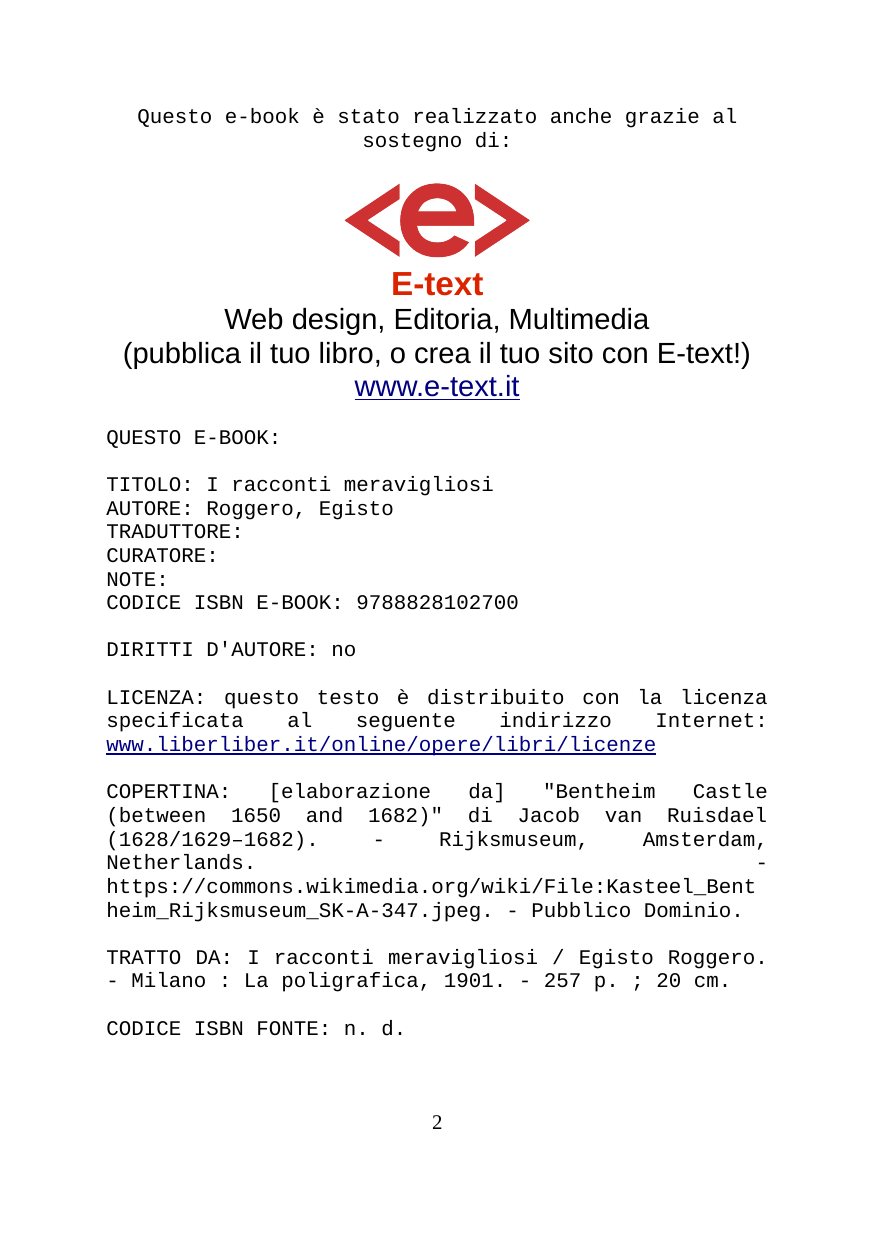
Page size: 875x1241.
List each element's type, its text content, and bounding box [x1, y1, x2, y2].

text CURATORE: [106, 545, 768, 568]
text TRADUTTORE: [106, 521, 768, 545]
text (pubblica il tuo libro, o crea il tuo sito con E-text!) [106, 336, 768, 369]
text DIRITTI D'AUTORE: no [106, 639, 768, 663]
text CODICE ISBN E-BOOK: 9788828102700 [106, 592, 768, 616]
text NOTE: [106, 568, 768, 592]
text LICENZA: questo testo è distribuito con la licenza specificata al seguente indirizzo Internet: www.liberliber.it/online/opere/libri/licenze [106, 687, 768, 758]
text E-text [106, 264, 768, 302]
text COPERTINA: [elaborazione da] "Bentheim Castle (between 1650 and 1682)" di Jacob van Ruisdael (1628/1629–1682). - Rijksmuseum, Amsterdam, Netherlands. - https://commons.wikimedia.org/wiki/File:Kasteel_Bentheim_Rijksmuseum_SK-A-347.jpeg. - Pubblico Dominio. [106, 781, 768, 923]
text TRATTO DA: I racconti meravigliosi / Egisto Roggero. - Milano : La poligrafica, 1901. - 257 p. ; 20 cm. [106, 947, 768, 994]
text Questo e-book è stato realizzato anche grazie al sostegno di: [106, 106, 768, 153]
text www.e-text.it [106, 369, 768, 403]
text TITOLO: I racconti meravigliosi [106, 474, 768, 498]
text Web design, Editoria, Multimedia [106, 302, 768, 336]
text QUESTO E-BOOK: [106, 427, 768, 450]
picture [343, 183, 531, 258]
text AUTORE: Roggero, Egisto [106, 498, 768, 521]
text CODICE ISBN FONTE: n. d. [106, 1018, 768, 1041]
